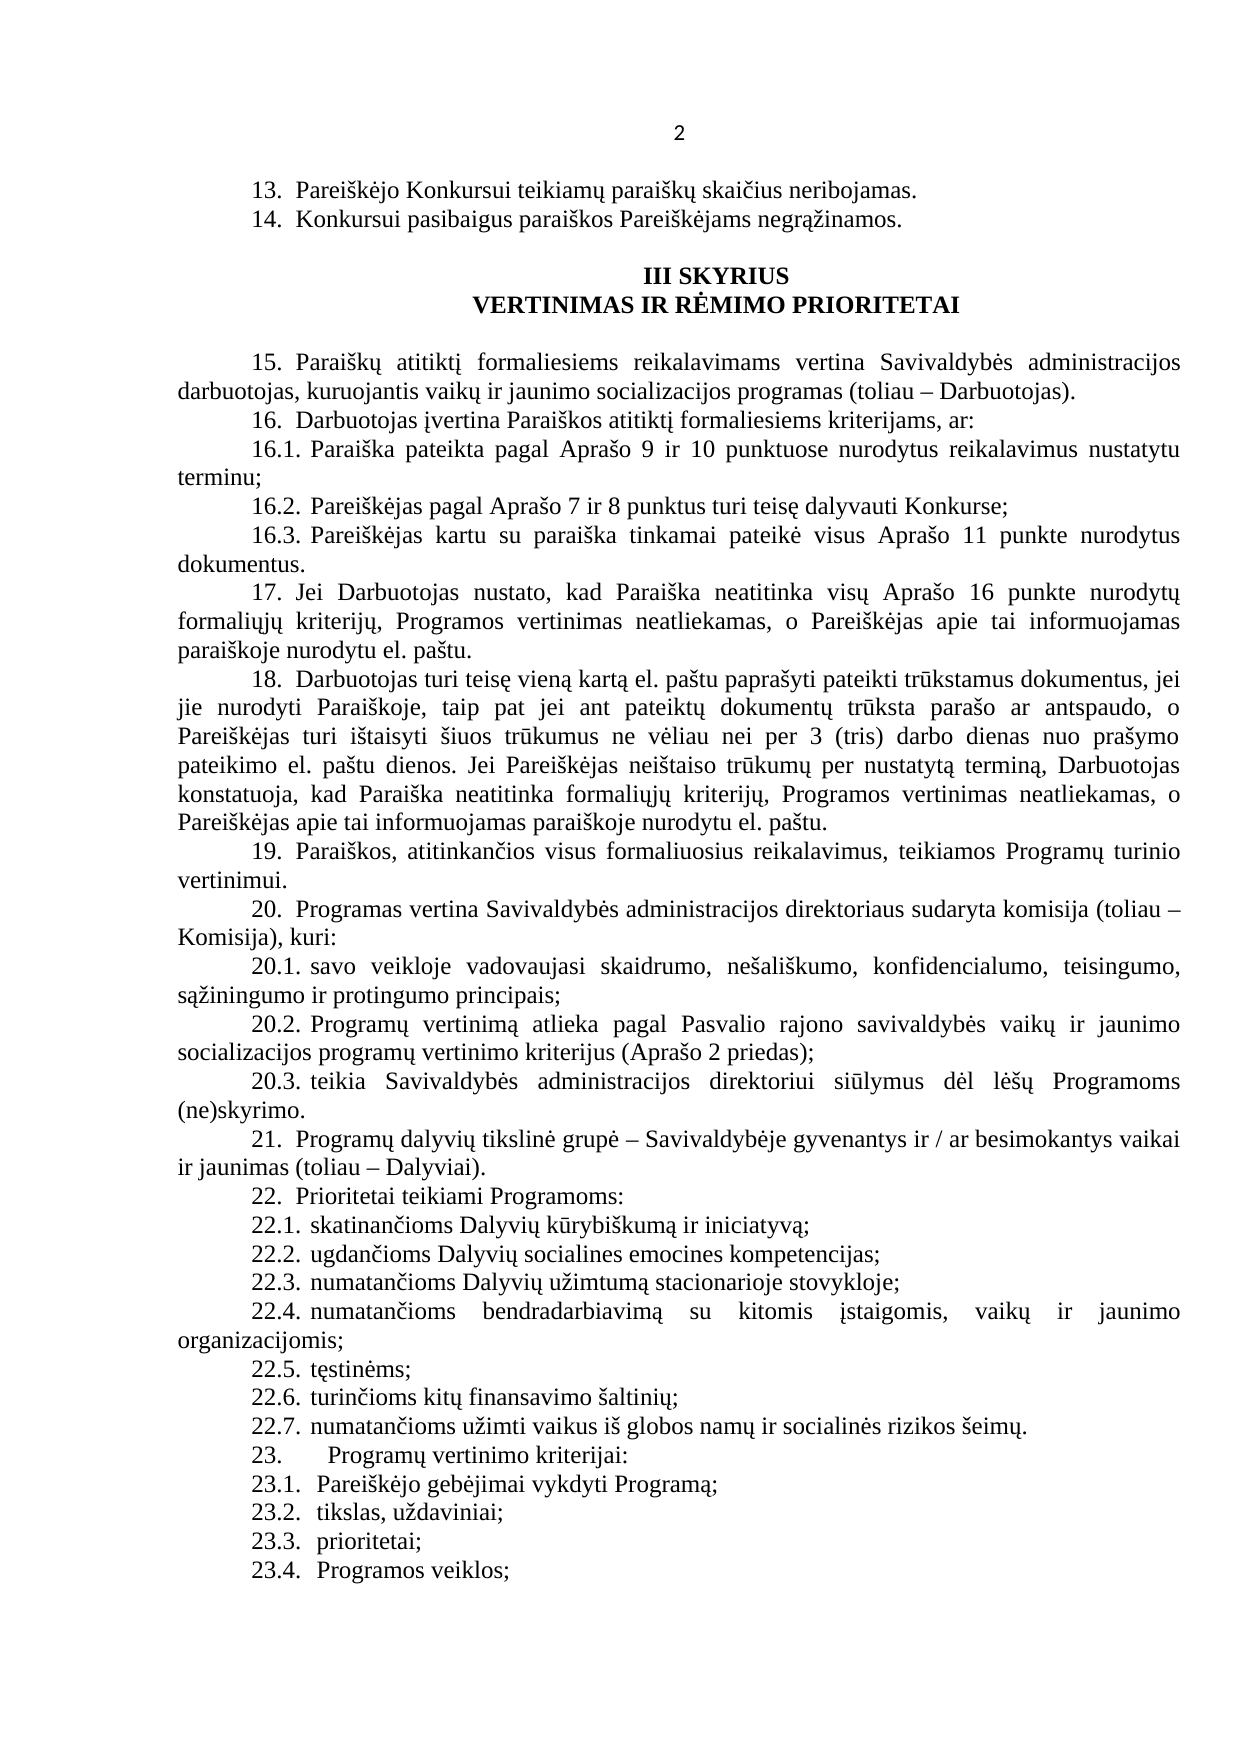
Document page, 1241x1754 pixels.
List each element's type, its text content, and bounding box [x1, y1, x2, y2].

text 23.3. prioritetai; [177, 1526, 1181, 1555]
text III SKYRIUS [177, 261, 1181, 290]
text 13. Pareiškėjo Konkursui teikiamų paraiškų skaičius neribojamas. [177, 175, 1181, 204]
text 20.1. savo veikloje vadovaujasi skaidrumo, nešališkumo, konfidencialumo, teisingumo, sąžiningumo ir protingumo principais; [177, 951, 1181, 1009]
text 20.2. Programų vertinimą atlieka pagal Pasvalio rajono savivaldybės vaikų ir jaunimo socializacijos programų vertinimo kriterijus (Aprašo 2 priedas); [177, 1009, 1181, 1066]
text 22.7. numatančioms užimti vaikus iš globos namų ir socialinės rizikos šeimų. [177, 1411, 1181, 1440]
text 22. Prioritetai teikiami Programoms: [177, 1181, 1181, 1210]
text 15. Paraiškų atitiktį formaliesiems reikalavimams vertina Savivaldybės administracijos darbuotojas, kuruojantis vaikų ir jaunimo socializacijos programas (toliau – Darbuotojas). [177, 347, 1181, 405]
text 17. Jei Darbuotojas nustato, kad Paraiška neatitinka visų Aprašo 16 punkte nurodytų formaliųjų kriterijų, Programos vertinimas neatliekamas, o Pareiškėjas apie tai informuojamas paraiškoje nurodytu el. paštu. [177, 577, 1181, 664]
text 16.1. Paraiška pateikta pagal Aprašo 9 ir 10 punktuose nurodytus reikalavimus nustatytu terminu; [177, 434, 1181, 491]
text 21. Programų dalyvių tikslinė grupė – Savivaldybėje gyvenantys ir / ar besimokantys vaikai ir jaunimas (toliau – Dalyviai). [177, 1124, 1181, 1181]
text 20. Programas vertina Savivaldybės administracijos direktoriaus sudaryta komisija (toliau – Komisija), kuri: [177, 894, 1181, 951]
text 22.1. skatinančioms Dalyvių kūrybiškumą ir iniciatyvą; [177, 1210, 1181, 1239]
text 23.4. Programos veiklos; [177, 1555, 1181, 1584]
text 22.3. numatančioms Dalyvių užimtumą stacionarioje stovykloje; [177, 1267, 1181, 1296]
text 23.1. Pareiškėjo gebėjimai vykdyti Programą; [177, 1469, 1181, 1497]
text 16.2. Pareiškėjas pagal Aprašo 7 ir 8 punktus turi teisę dalyvauti Konkurse; [177, 491, 1181, 520]
text 16. Darbuotojas įvertina Paraiškos atitiktį formaliesiems kriterijams, ar: [177, 405, 1181, 434]
text 14. Konkursui pasibaigus paraiškos Pareiškėjams negrąžinamos. [177, 204, 1181, 232]
text 22.5. tęstinėms; [177, 1354, 1181, 1382]
text 18. Darbuotojas turi teisę vieną kartą el. paštu paprašyti pateikti trūkstamus dokumentus, jei jie nurodyti Paraiškoje, taip pat jei ant pateiktų dokumentų trūksta parašo ar antspaudo, o Pareiškėjas turi ištaisyti šiuos trūkumus ne vėliau nei per 3 (tris) darbo dienas nuo prašymo pateikimo el. paštu dienos. Jei Pareiškėjas neištaiso trūkumų per nustatytą terminą, Darbuotojas konstatuoja, kad Paraiška neatitinka formaliųjų kriterijų, Programos vertinimas neatliekamas, o Pareiškėjas apie tai informuojamas paraiškoje nurodytu el. paštu. [177, 664, 1181, 836]
text 20.3. teikia Savivaldybės administracijos direktoriui siūlymus dėl lėšų Programoms (ne)skyrimo. [177, 1066, 1181, 1124]
text 23. Programų vertinimo kriterijai: [177, 1440, 1181, 1469]
text 22.2. ugdančioms Dalyvių socialines emocines kompetencijas; [177, 1239, 1181, 1267]
text 22.6. turinčioms kitų finansavimo šaltinių; [177, 1382, 1181, 1411]
text 16.3. Pareiškėjas kartu su paraiška tinkamai pateikė visus Aprašo 11 punkte nurodytus dokumentus. [177, 520, 1181, 577]
text 19. Paraiškos, atitinkančios visus formaliuosius reikalavimus, teikiamos Programų turinio vertinimui. [177, 836, 1181, 894]
text VERTINIMAS IR RĖMIMO PRIORITETAI [177, 290, 1181, 319]
text 23.2. tikslas, uždaviniai; [177, 1497, 1181, 1526]
text 22.4. numatančioms bendradarbiavimą su kitomis įstaigomis, vaikų ir jaunimo organizacijomis; [177, 1296, 1181, 1354]
